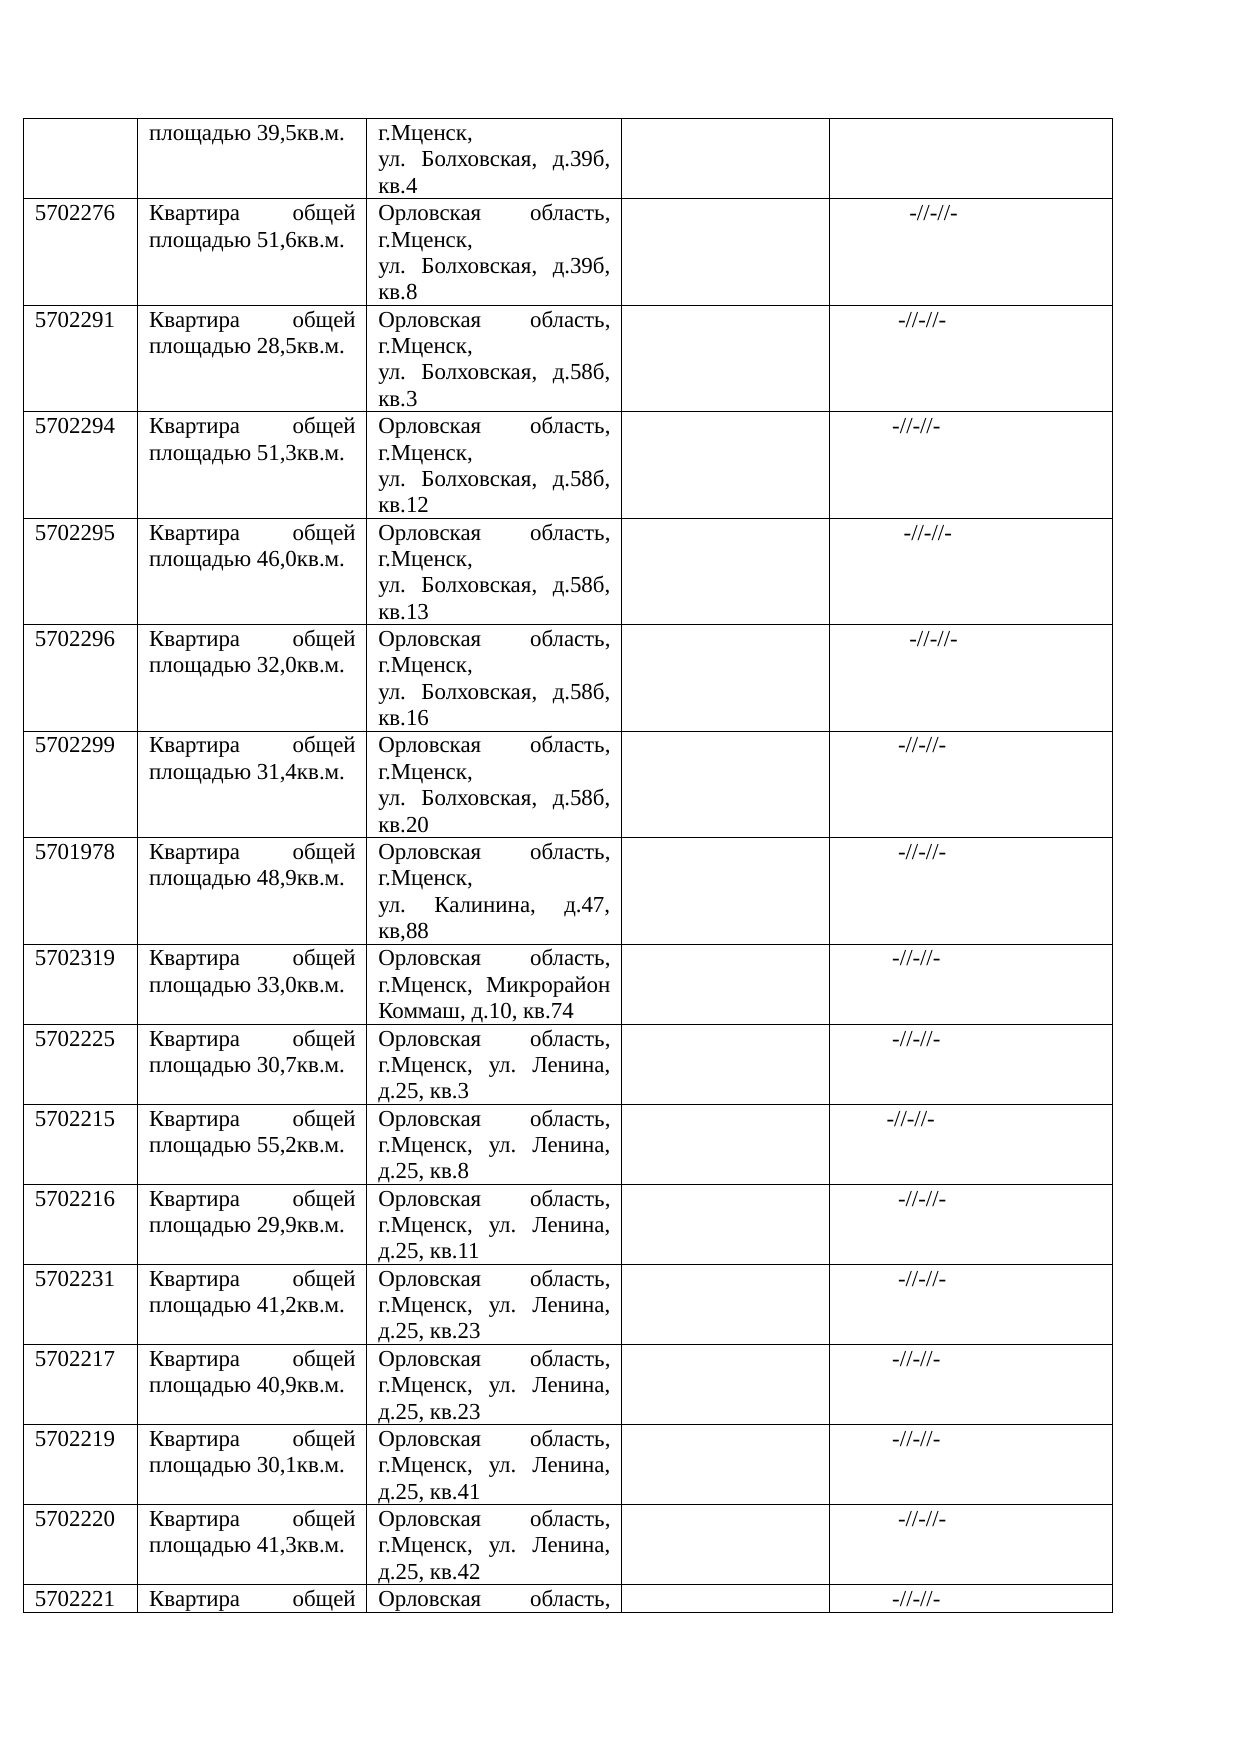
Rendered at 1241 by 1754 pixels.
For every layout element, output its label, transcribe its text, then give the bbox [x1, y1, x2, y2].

table_cell Квартира общей площадью 51,6кв.м. [138, 199, 366, 305]
table_cell 5701978 [24, 838, 137, 943]
table_cell [622, 1185, 829, 1264]
table_cell 5702276 [24, 199, 137, 305]
table_cell -//-//- [830, 1345, 1112, 1424]
table_cell [622, 1265, 829, 1344]
table_cell -//-//- [830, 1585, 1112, 1612]
table_cell Орловская область, г.Мценск, ул. Болховская, д.58б, кв.20 [367, 732, 621, 837]
table_cell Квартира общей площадью 40,9кв.м. [138, 1345, 366, 1424]
table_cell [622, 1425, 829, 1504]
table_cell Орловская область, г.Мценск, ул. Ленина, д.25, кв.41 [367, 1425, 621, 1504]
table_cell -//-//- [830, 306, 1112, 411]
table_cell [622, 1105, 829, 1184]
table_cell 5702231 [24, 1265, 137, 1344]
table_cell Квартира общей площадью 41,2кв.м. [138, 1265, 366, 1344]
table_cell Квартира общей площадью 46,0кв.м. [138, 519, 366, 624]
table_cell -//-//- [830, 1425, 1112, 1504]
table_cell Орловская область, г.Мценск, ул. Болховская, д.58б, кв.13 [367, 519, 621, 624]
table_cell Орловская область, г.Мценск, ул. Болховская, д.58б, кв.16 [367, 625, 621, 731]
table_cell [24, 119, 137, 198]
table_cell -//-//- [830, 625, 1112, 731]
table_cell -//-//- [830, 199, 1112, 305]
table_cell 5702220 [24, 1505, 137, 1584]
table_cell -//-//- [830, 1025, 1112, 1104]
table_cell -//-//- [830, 838, 1112, 943]
table_cell [622, 1585, 829, 1612]
table_cell Квартира общей площадью 30,7кв.м. [138, 1025, 366, 1104]
table_cell Квартира общей площадью 31,4кв.м. [138, 732, 366, 837]
table_cell Орловская область, г.Мценск, ул. Болховская, д.58б, кв.12 [367, 412, 621, 518]
table_cell 5702216 [24, 1185, 137, 1264]
table_cell 5702217 [24, 1345, 137, 1424]
table_cell Квартира общей площадью 55,2кв.м. [138, 1105, 366, 1184]
table_cell [622, 1345, 829, 1424]
table_cell 5702319 [24, 945, 137, 1023]
table_cell -//-//- [830, 732, 1112, 837]
table_cell Квартира общей площадью 28,5кв.м. [138, 306, 366, 411]
table_cell 5702215 [24, 1105, 137, 1184]
table_cell Квартира общей площадью 32,0кв.м. [138, 625, 366, 731]
table_cell Орловская область, [367, 1585, 621, 1612]
table_cell Орловская область, г.Мценск, ул. Ленина, д.25, кв.3 [367, 1025, 621, 1104]
table_cell Квартира общей площадью 51,3кв.м. [138, 412, 366, 518]
table_cell Орловская область, г.Мценск, ул. Болховская, д.58б, кв.3 [367, 306, 621, 411]
table_cell [622, 732, 829, 837]
table_cell Орловская область, г.Мценск, ул. Ленина, д.25, кв.42 [367, 1505, 621, 1584]
table_cell [622, 119, 829, 198]
table_cell Орловская область, г.Мценск, ул. Ленина, д.25, кв.11 [367, 1185, 621, 1264]
table_cell -//-//- [830, 945, 1112, 1023]
table_cell 5702296 [24, 625, 137, 731]
table_cell -//-//- [830, 1185, 1112, 1264]
table_cell Орловская область, г.Мценск, ул. Болховская, д.39б, кв.8 [367, 199, 621, 305]
table_cell 5702219 [24, 1425, 137, 1504]
table_cell Орловская область, г.Мценск, Микрорайон Коммаш, д.10, кв.74 [367, 945, 621, 1023]
table_cell [622, 1505, 829, 1584]
table_cell [622, 945, 829, 1023]
table_cell [622, 306, 829, 411]
table_cell [622, 625, 829, 731]
table_cell -//-//- [830, 519, 1112, 624]
table_cell -//-//- [830, 1265, 1112, 1344]
table_cell Орловская область, г.Мценск, ул. Ленина, д.25, кв.8 [367, 1105, 621, 1184]
table_cell 5702221 [24, 1585, 137, 1612]
table_cell 5702294 [24, 412, 137, 518]
table_cell г.Мценск, ул. Болховская, д.39б, кв.4 [367, 119, 621, 198]
table_cell 5702299 [24, 732, 137, 837]
table_cell [622, 519, 829, 624]
table_cell Квартира общей площадью 30,1кв.м. [138, 1425, 366, 1504]
table_cell [622, 838, 829, 943]
table_cell 5702295 [24, 519, 137, 624]
table_cell 5702291 [24, 306, 137, 411]
table_cell Квартира общей площадью 48,9кв.м. [138, 838, 366, 943]
table_cell Орловская область, г.Мценск, ул. Ленина, д.25, кв.23 [367, 1265, 621, 1344]
table_cell [830, 119, 1112, 198]
table_cell Орловская область, г.Мценск, ул. Калинина, д.47, кв,88 [367, 838, 621, 943]
table_cell Орловская область, г.Мценск, ул. Ленина, д.25, кв.23 [367, 1345, 621, 1424]
table_cell Квартира общей [138, 1585, 366, 1612]
table_cell площадью 39,5кв.м. [138, 119, 366, 198]
table_cell Квартира общей площадью 29,9кв.м. [138, 1185, 366, 1264]
table_cell 5702225 [24, 1025, 137, 1104]
table_cell [622, 199, 829, 305]
table_cell Квартира общей площадью 33,0кв.м. [138, 945, 366, 1023]
table_cell -//-//- [830, 1105, 1112, 1184]
table_cell -//-//- [830, 412, 1112, 518]
table_cell Квартира общей площадью 41,3кв.м. [138, 1505, 366, 1584]
table_cell [622, 1025, 829, 1104]
table_cell -//-//- [830, 1505, 1112, 1584]
table_cell [622, 412, 829, 518]
